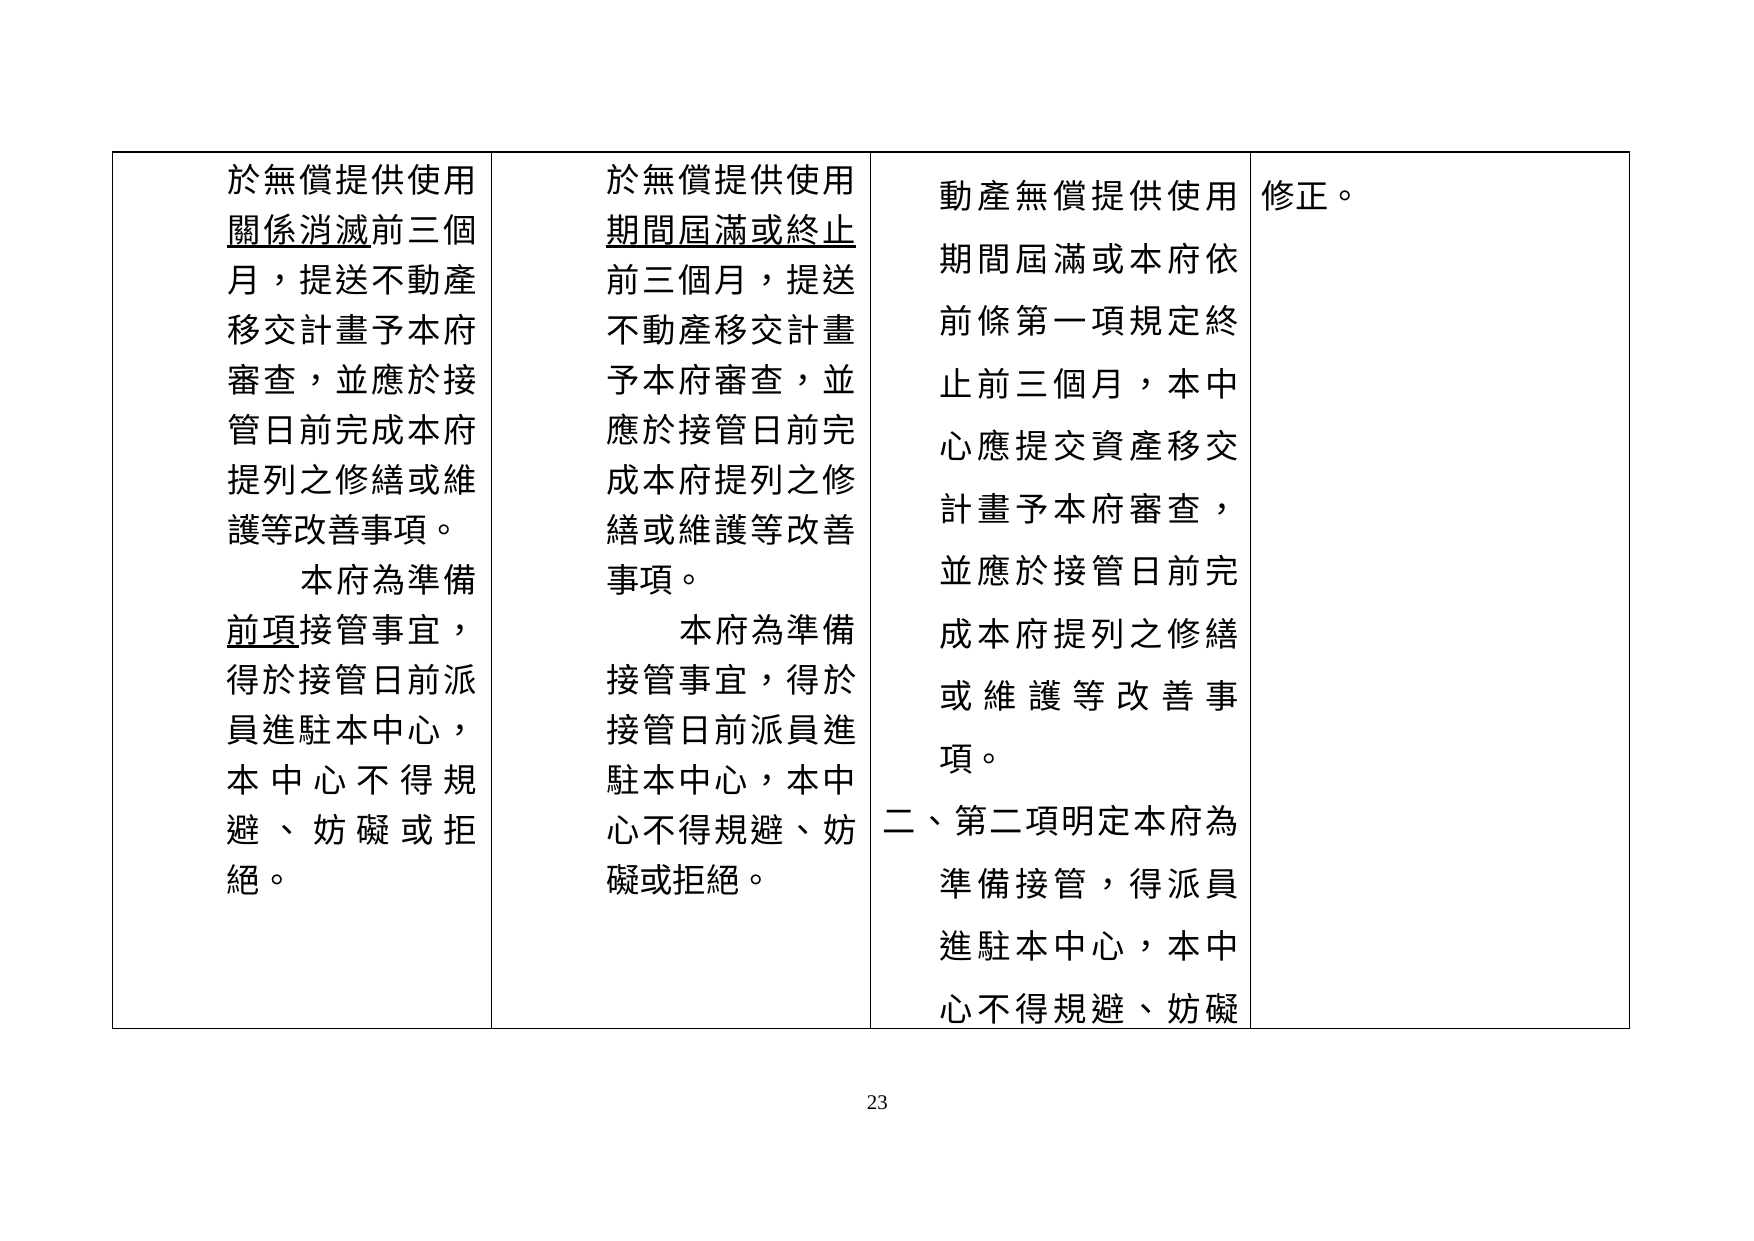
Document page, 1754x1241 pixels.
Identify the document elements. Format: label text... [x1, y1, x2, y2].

table_cell 修正。 [1251, 153, 1629, 1027]
table_cell 於無償提供使用關係消滅前三個月，提送不動產移交計畫予本府審查，並應於接管日前完成本府提列之修繕或維護等改善事項。 本府為準備前項接管事宜，得於接管日前派員進駐本中心，本中心不得規避、妨礙或拒絕。 [113, 153, 491, 1027]
table_cell 於無償提供使用期間屆滿或終止前三個月，提送不動產移交計畫予本府審查，並應於接管日前完成本府提列之修繕或維護等改善事項。 本府為準備接管事宜，得於接管日前派員進駐本中心，本中心不得規避、妨礙或拒絕。 [492, 153, 870, 1027]
table_cell 動產無償提供使用期間屆滿或本府依前條第一項規定終止前三個月，本中心應提交資產移交計畫予本府審查，並應於接管日前完成本府提列之修繕或維護等改善事項。 二、第二項明定本府為準備接管，得派員進駐本中心，本中心不得規避、妨礙 [871, 153, 1250, 1027]
